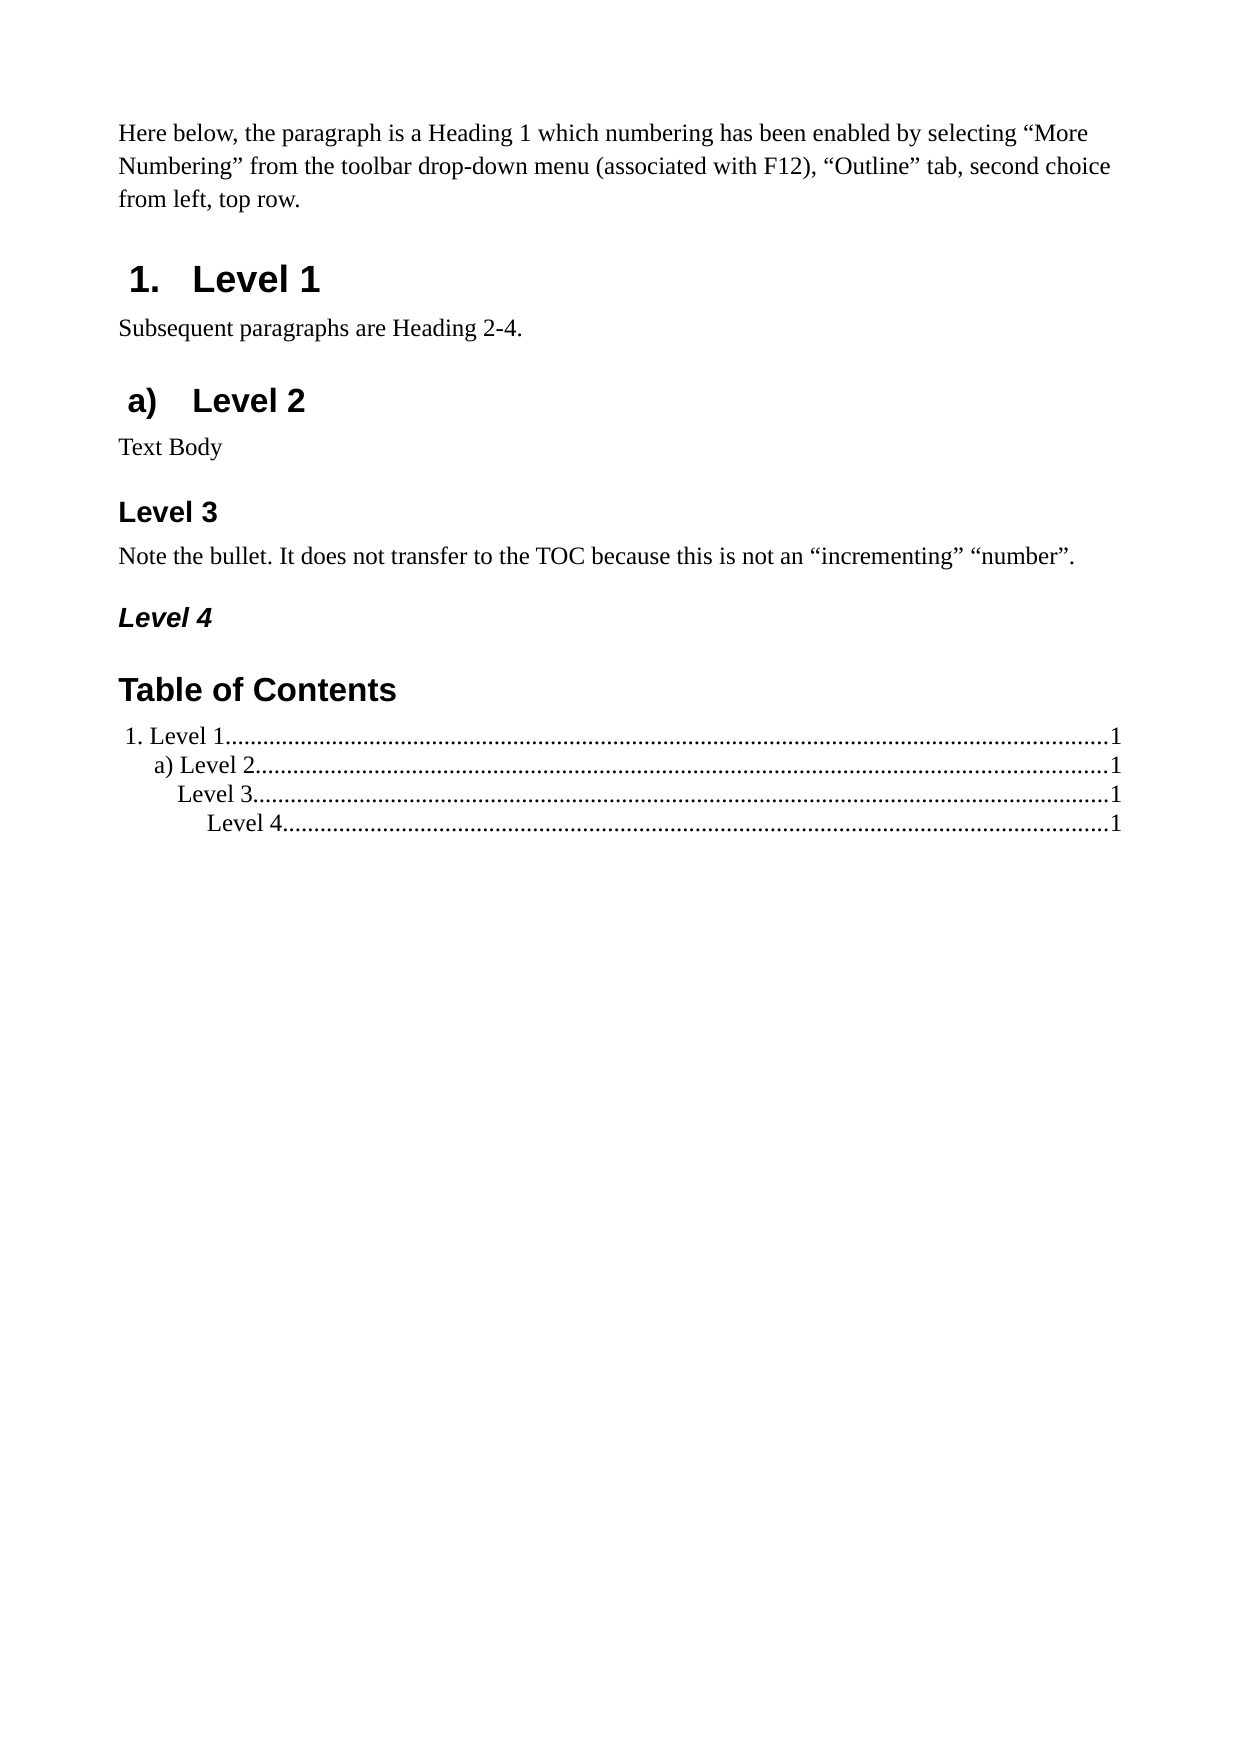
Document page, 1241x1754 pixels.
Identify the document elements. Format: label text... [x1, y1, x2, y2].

text Subsequent paragraphs are Heading 2-4. [118, 313, 1122, 342]
text 1. Level 1 1 [118, 721, 1122, 750]
text Note the bullet. It does not transfer to the TOC because this is not an “incrementing” “number”. [118, 541, 1122, 570]
subtitle Table of Contents [118, 670, 1122, 709]
subtitle Level 4 [118, 601, 1122, 633]
text Level 4 1 [207, 808, 1122, 836]
text a) Level 2 1 [148, 750, 1122, 779]
text Here below, the paragraph is a Heading 1 which numbering has been enabled by selecting “More Numbering” from the toolbar drop-down menu (associated with F12), “Outline” tab, second choice from left, top row. [118, 118, 1122, 213]
subtitle Level 1 [118, 257, 1122, 300]
text Level 3 1 [177, 779, 1122, 808]
subtitle Level 2 [118, 381, 1122, 420]
subtitle Level 3 [118, 495, 1122, 528]
text Text Body [118, 432, 1122, 461]
